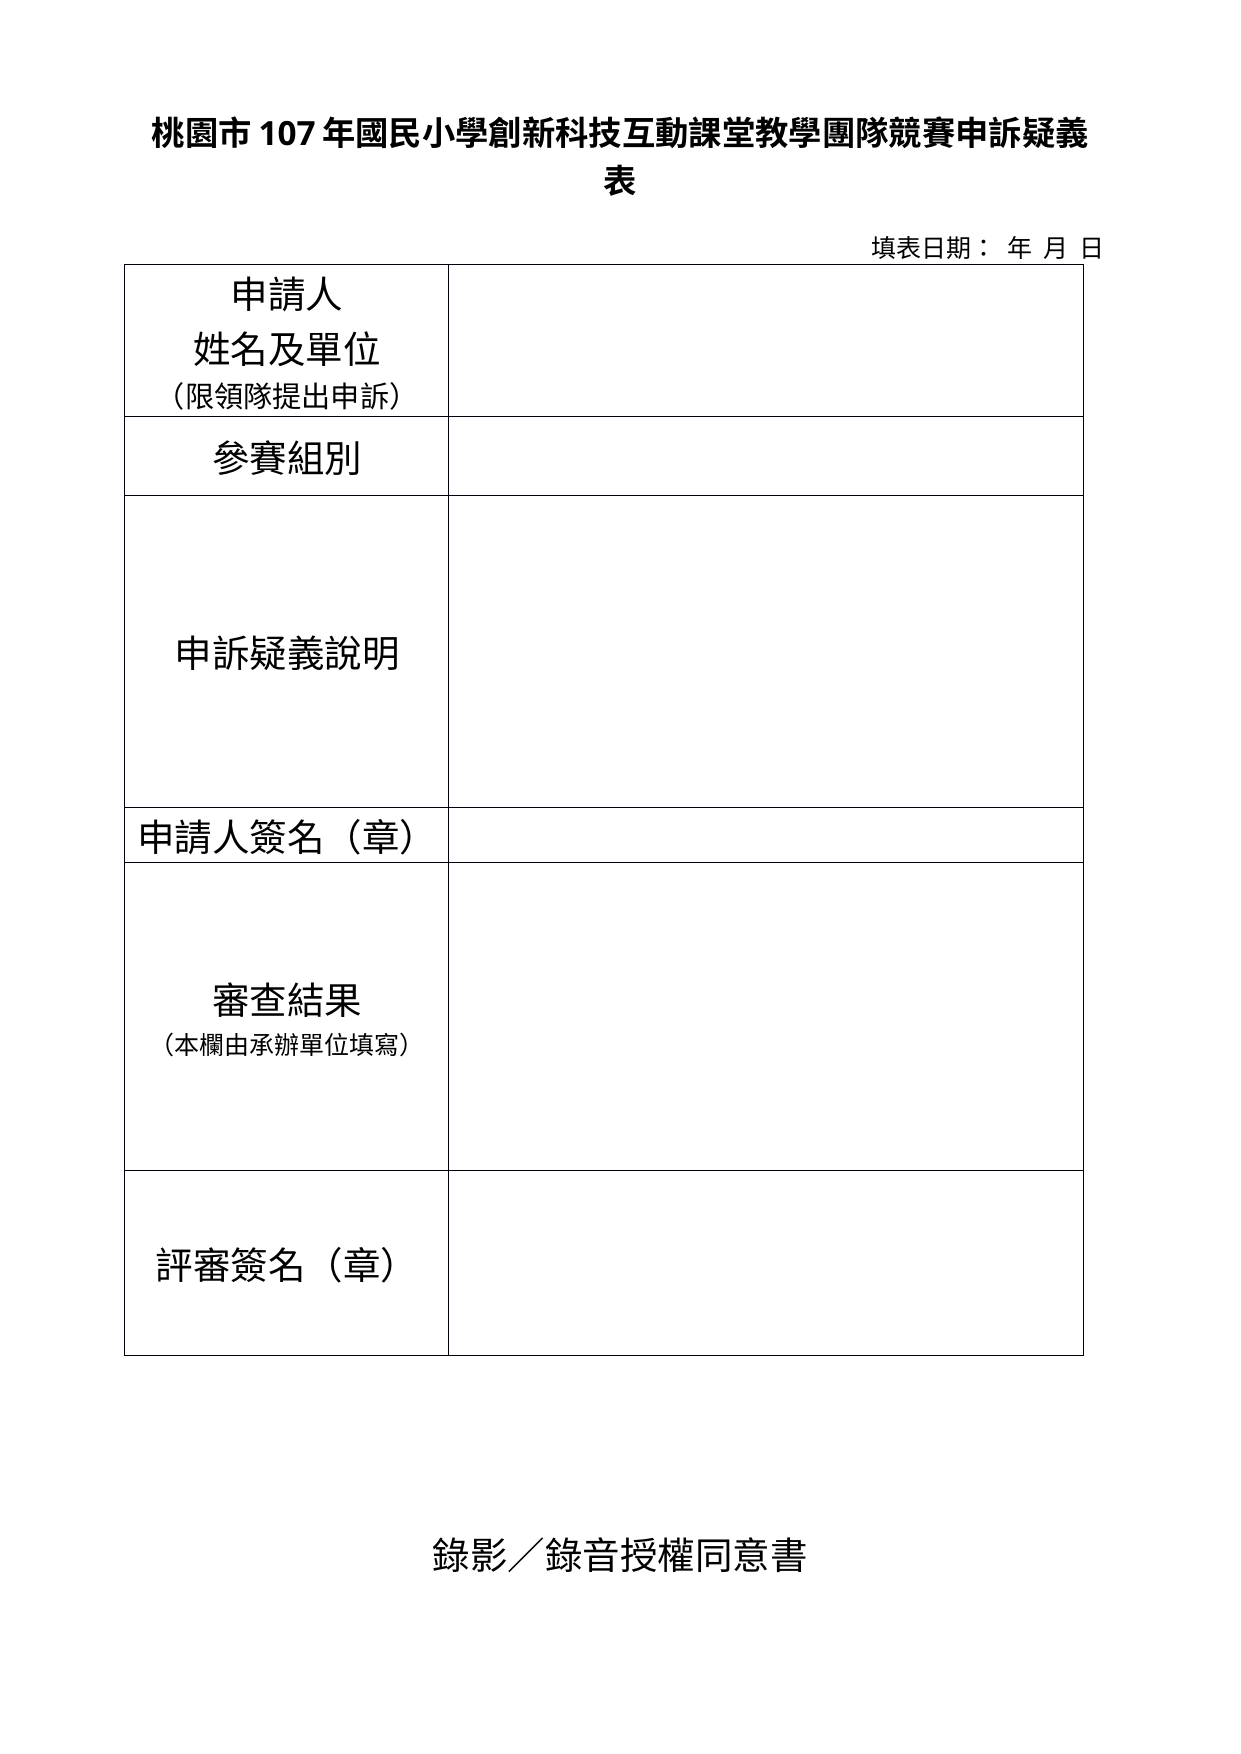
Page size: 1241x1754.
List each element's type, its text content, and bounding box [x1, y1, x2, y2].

table_header 申請人 姓名及單位 （限領隊提出申訴） [125, 265, 448, 416]
table_cell [449, 417, 1083, 495]
table_cell 評審簽名（章） [125, 1171, 448, 1355]
table_cell 申請人簽名（章） [125, 808, 448, 862]
text 桃園市107年國民小學創新科技互動課堂教學團隊競賽申訴疑義表 [136, 106, 1104, 203]
text 錄影／錄音授權同意書 [136, 1526, 1104, 1581]
table_cell 參賽組別 [125, 417, 448, 495]
table_cell 審查結果 （本欄由承辦單位填寫） [125, 863, 448, 1170]
table_cell [449, 863, 1083, 1170]
table_cell 申訴疑義說明 [125, 496, 448, 807]
table_cell [449, 1171, 1083, 1355]
table_cell [449, 808, 1083, 862]
table_header [449, 265, 1083, 416]
table_cell [449, 496, 1083, 807]
text 填表日期： 年 月 日 [136, 228, 1104, 264]
